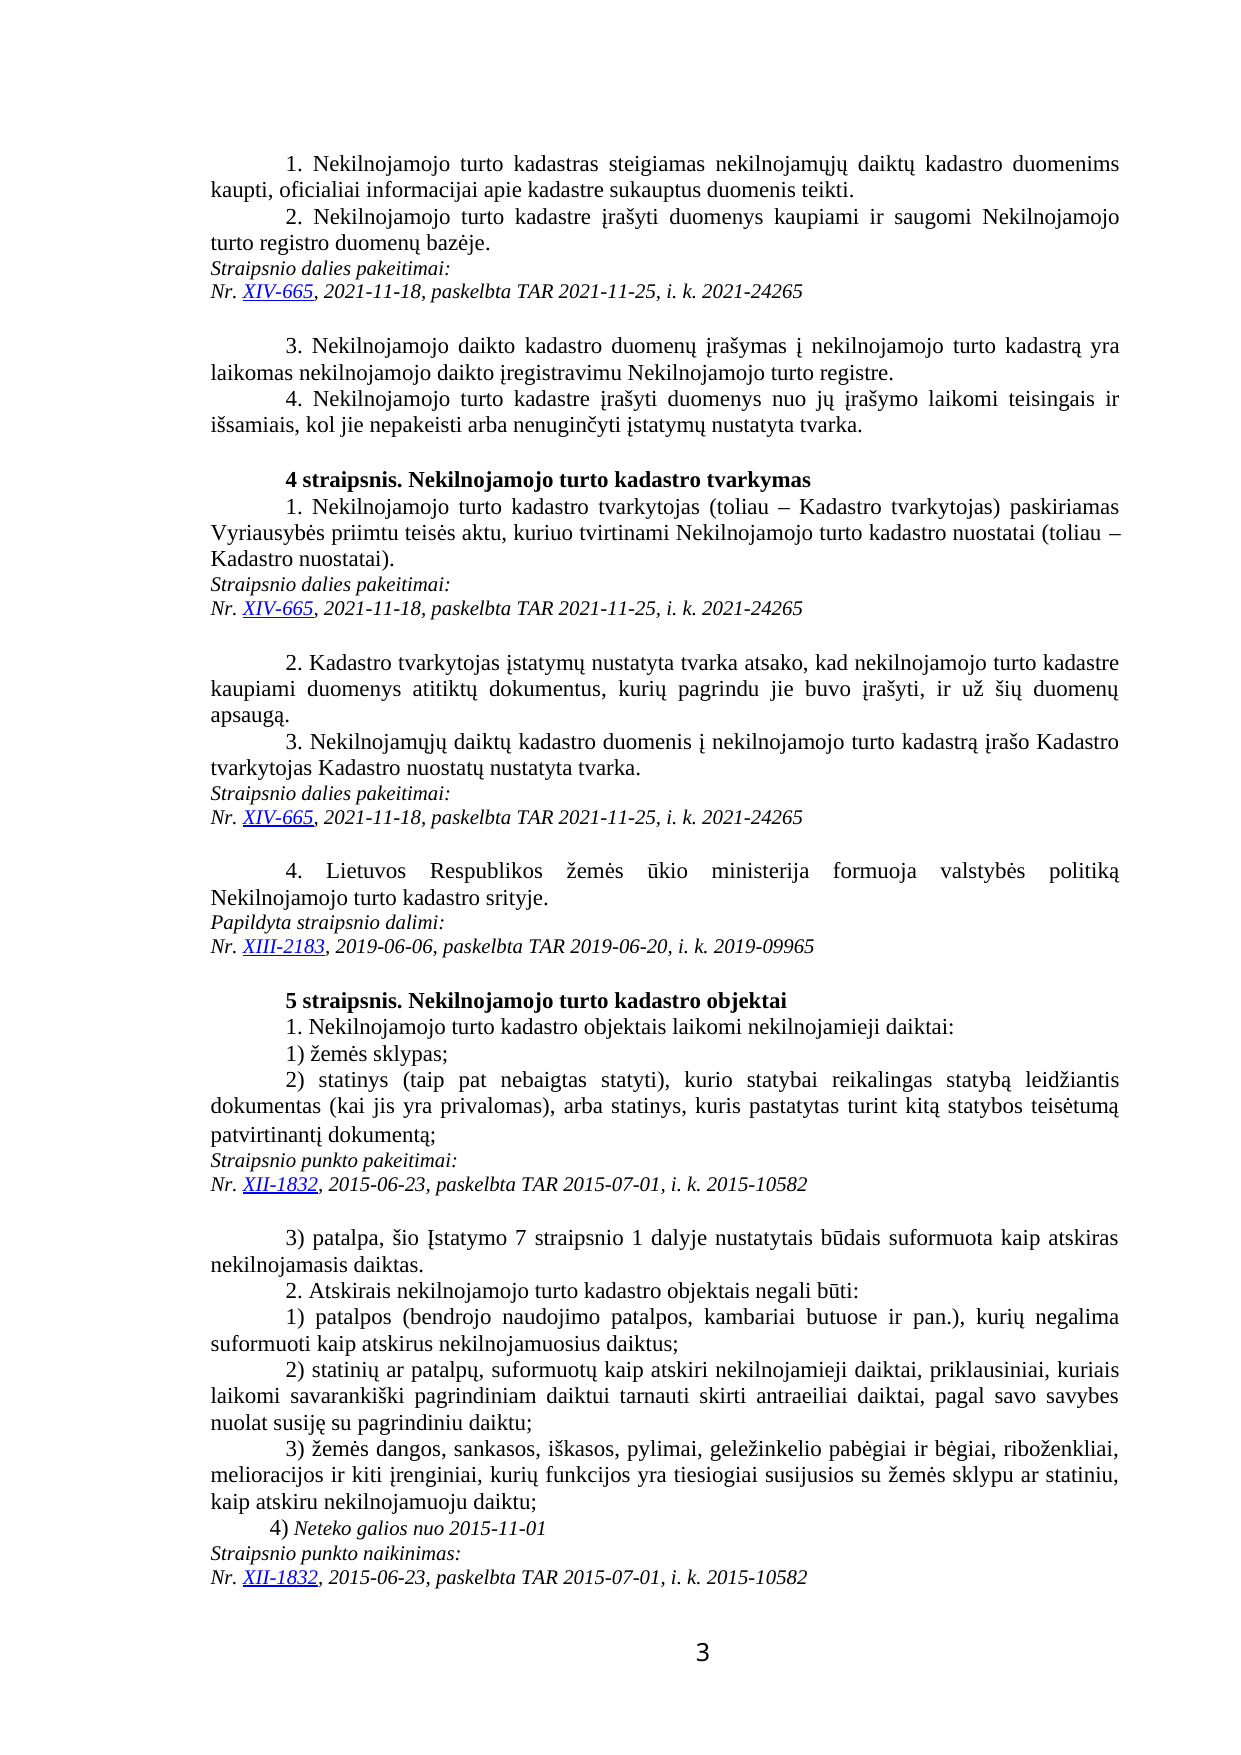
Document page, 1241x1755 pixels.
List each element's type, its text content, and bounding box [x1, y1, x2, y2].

text Papildyta straipsnio dalimi: [210, 910, 1120, 934]
text 4 straipsnis. Nekilnojamojo turto kadastro tvarkymas [210, 466, 1120, 493]
text 1. Nekilnojamojo turto kadastro tvarkytojas (toliau – Kadastro tvarkytojas) paskiriamas Vyriausybės priimtu teisės aktu, kuriuo tvirtinami Nekilnojamojo turto kadastro nuostatai (toliau – Kadastro nuostatai). [210, 493, 1120, 572]
text Nr. XIV-665, 2021-11-18, paskelbta TAR 2021-11-25, i. k. 2021-24265 [210, 804, 1120, 829]
text 2) statinių ar patalpų, suformuotų kaip atskiri nekilnojamieji daiktai, priklausiniai, kuriais laikomi savarankiški pagrindiniam daiktui tarnauti skirti antraeiliai daiktai, pagal savo savybes nuolat susiję su pagrindiniu daiktu; [210, 1356, 1120, 1435]
text 2) statinys (taip pat nebaigtas statyti), kurio statybai reikalingas statybą leidžiantis dokumentas (kai jis yra privalomas), arba statinys, kuris pastatytas turint kitą statybos teisėtumą patvirtinantį dokumentą; [210, 1066, 1120, 1147]
text Straipsnio dalies pakeitimai: [210, 255, 1120, 279]
text 5 straipsnis. Nekilnojamojo turto kadastro objektai [210, 987, 1120, 1013]
text 4. Lietuvos Respublikos žemės ūkio ministerija formuoja valstybės politiką Nekilnojamojo turto kadastro srityje. [210, 857, 1120, 910]
text Straipsnio punkto pakeitimai: [210, 1147, 1120, 1172]
text 3) žemės dangos, sankasos, iškasos, pylimai, geležinkelio pabėgiai ir bėgiai, riboženkliai, melioracijos ir kiti įrenginiai, kurių funkcijos yra tiesiogiai susijusios su žemės sklypu ar statiniu, kaip atskiru nekilnojamuoju daiktu; [210, 1435, 1120, 1514]
text Straipsnio punkto naikinimas: [210, 1541, 1120, 1565]
text Nr. XIV-665, 2021-11-18, paskelbta TAR 2021-11-25, i. k. 2021-24265 [210, 596, 1120, 620]
text Nr. XII-1832, 2015-06-23, paskelbta TAR 2015-07-01, i. k. 2015-10582 [210, 1172, 1120, 1196]
text Straipsnio dalies pakeitimai: [210, 781, 1120, 804]
text 1. Nekilnojamojo turto kadastro objektais laikomi nekilnojamieji daiktai: [210, 1013, 1120, 1040]
text 2. Atskirais nekilnojamojo turto kadastro objektais negali būti: [210, 1277, 1120, 1303]
text 2. Nekilnojamojo turto kadastre įrašyti duomenys kaupiami ir saugomi Nekilnojamojo turto registro duomenų bazėje. [210, 203, 1120, 255]
text 4. Nekilnojamojo turto kadastre įrašyti duomenys nuo jų įrašymo laikomi teisingais ir išsamiais, kol jie nepakeisti arba nenuginčyti įstatymų nustatyta tvarka. [210, 385, 1120, 438]
text 1. Nekilnojamojo turto kadastras steigiamas nekilnojamųjų daiktų kadastro duomenims kaupti, oficialiai informacijai apie kadastre sukauptus duomenis teikti. [210, 150, 1120, 203]
text Nr. XII-1832, 2015-06-23, paskelbta TAR 2015-07-01, i. k. 2015-10582 [210, 1565, 1120, 1589]
text Nr. XIV-665, 2021-11-18, paskelbta TAR 2021-11-25, i. k. 2021-24265 [210, 279, 1120, 303]
text 1) žemės sklypas; [210, 1040, 1120, 1066]
text 3) patalpa, šio Įstatymo 7 straipsnio 1 dalyje nustatytais būdais suformuota kaip atskiras nekilnojamasis daiktas. [210, 1224, 1120, 1277]
text Straipsnio dalies pakeitimai: [210, 572, 1120, 596]
text 2. Kadastro tvarkytojas įstatymų nustatyta tvarka atsako, kad nekilnojamojo turto kadastre kaupiami duomenys atitiktų dokumentus, kurių pagrindu jie buvo įrašyti, ir už šių duomenų apsaugą. [210, 649, 1120, 728]
text 4) Neteko galios nuo 2015-11-01 [210, 1514, 1120, 1541]
text 3. Nekilnojamojo daikto kadastro duomenų įrašymas į nekilnojamojo turto kadastrą yra laikomas nekilnojamojo daikto įregistravimu Nekilnojamojo turto registre. [210, 332, 1120, 385]
text Nr. XIII-2183, 2019-06-06, paskelbta TAR 2019-06-20, i. k. 2019-09965 [210, 934, 1120, 958]
text 1) patalpos (bendrojo naudojimo patalpos, kambariai butuose ir pan.), kurių negalima suformuoti kaip atskirus nekilnojamuosius daiktus; [210, 1303, 1120, 1356]
text 3. Nekilnojamųjų daiktų kadastro duomenis į nekilnojamojo turto kadastrą įrašo Kadastro tvarkytojas Kadastro nuostatų nustatyta tvarka. [210, 728, 1120, 781]
